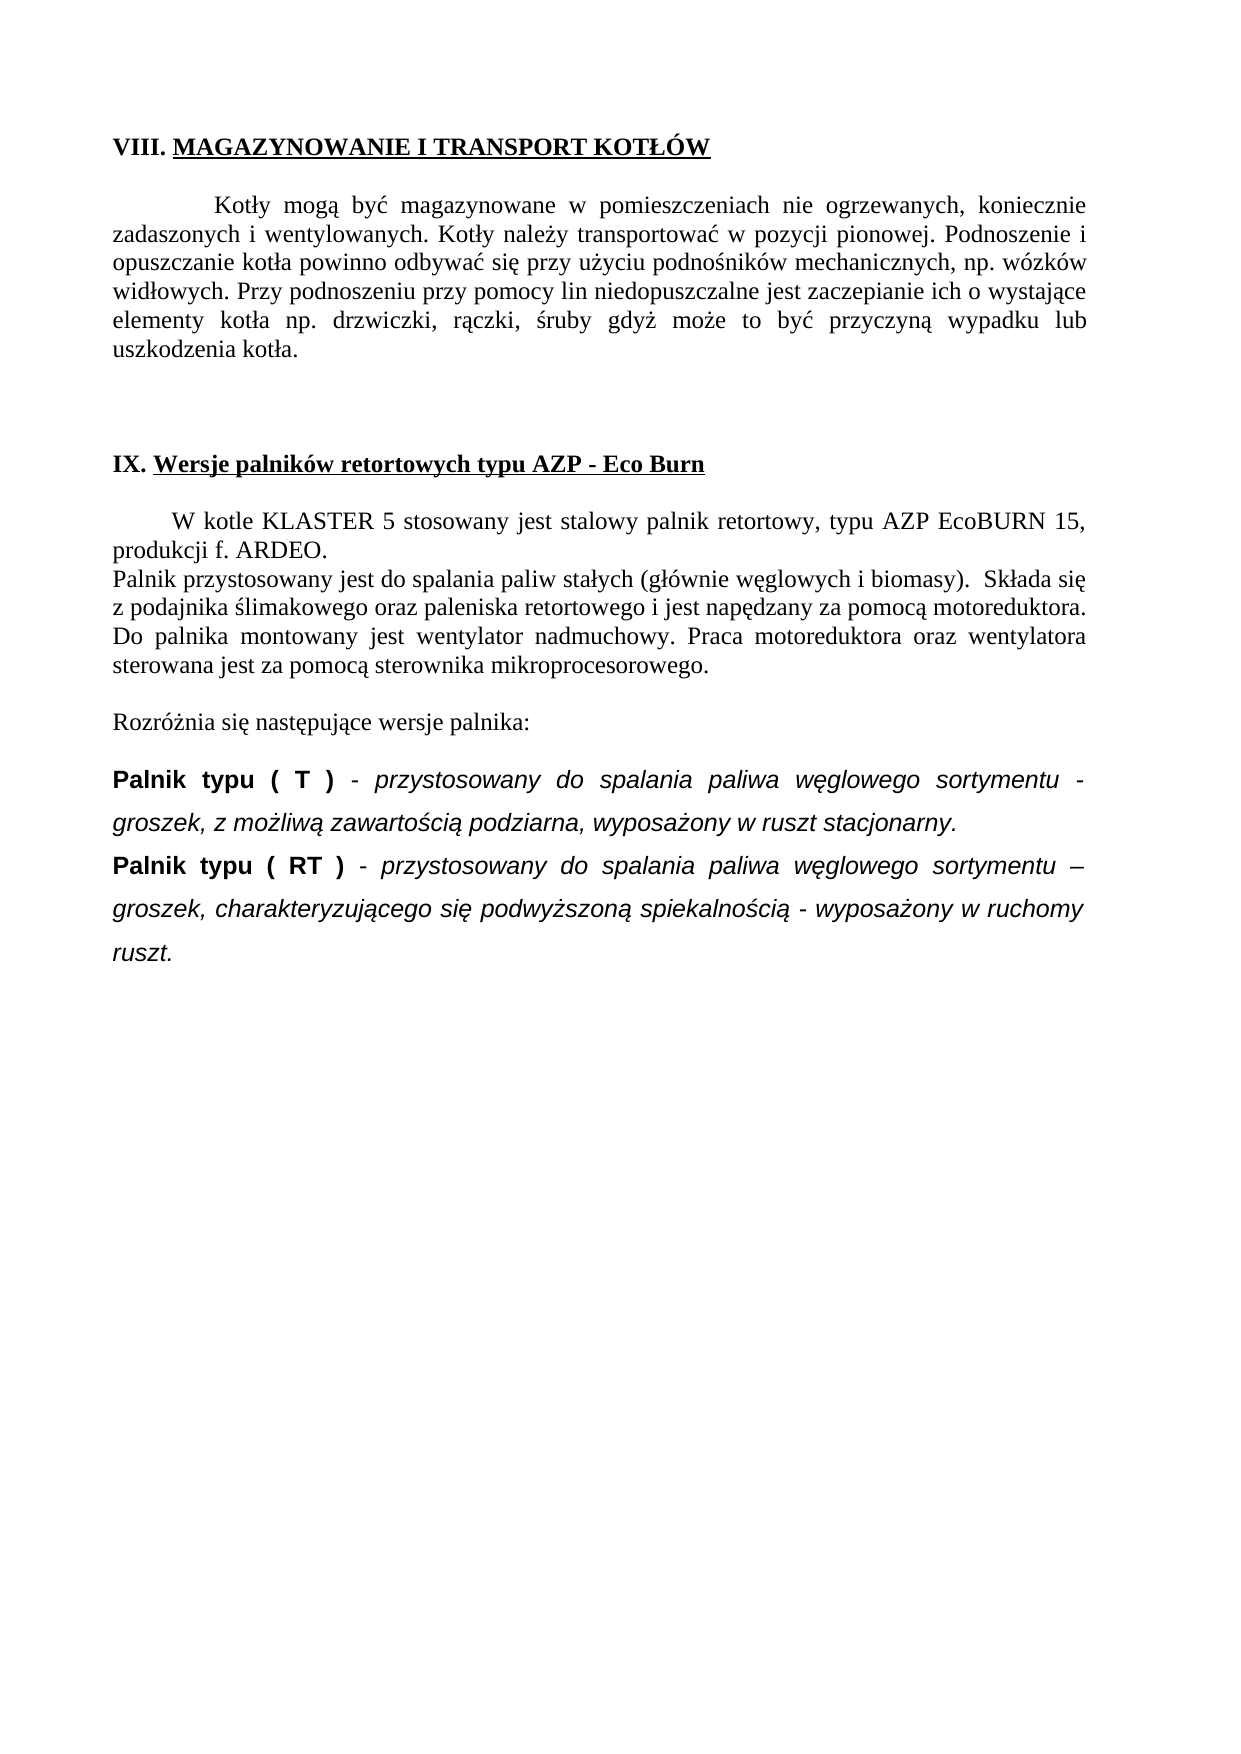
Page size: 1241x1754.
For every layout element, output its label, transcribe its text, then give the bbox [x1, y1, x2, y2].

text W kotle KLASTER 5 stosowany jest stalowy palnik retortowy, typu AZP EcoBURN 15, produkcji f. ARDEO. [112, 506, 1087, 564]
text Palnik przystosowany jest do spalania paliw stałych (głównie węglowych i biomasy). Składa się z podajnika ślimakowego oraz paleniska retortowego i jest napędzany za pomocą motoreduktora. Do palnika montowany jest wentylator nadmuchowy. Praca motoreduktora oraz wentylatora sterowana jest za pomocą sterownika mikroprocesorowego. [112, 564, 1087, 679]
text Palnik typu ( RT ) - przystosowany do spalania paliwa węglowego sortymentu – groszek, charakteryzującego się podwyższoną spiekalnością - wyposażony w ruchomy ruszt. [112, 851, 1087, 966]
text Kotły mogą być magazynowane w pomieszczeniach nie ogrzewanych, koniecznie zadaszonych i wentylowanych. Kotły należy transportować w pozycji pionowej. Podnoszenie i opuszczanie kotła powinno odbywać się przy użyciu podnośników mechanicznych, np. wózków widłowych. Przy podnoszeniu przy pomocy lin niedopuszczalne jest zaczepianie ich o wystające elementy kotła np. drzwiczki, rączki, śruby gdyż może to być przyczyną wypadku lub uszkodzenia kotła. [112, 190, 1087, 362]
text Rozróżnia się następujące wersje palnika: [112, 707, 1087, 736]
text VIII. MAGAZYNOWANIE I TRANSPORT KOTŁÓW [112, 132, 1087, 161]
text IX. Wersje palników retortowych typu AZP - Eco Burn [112, 449, 1087, 477]
text Palnik typu ( T ) - przystosowany do spalania paliwa węglowego sortymentu - groszek, z możliwą zawartością podziarna, wyposażony w ruszt stacjonarny. [112, 765, 1087, 837]
